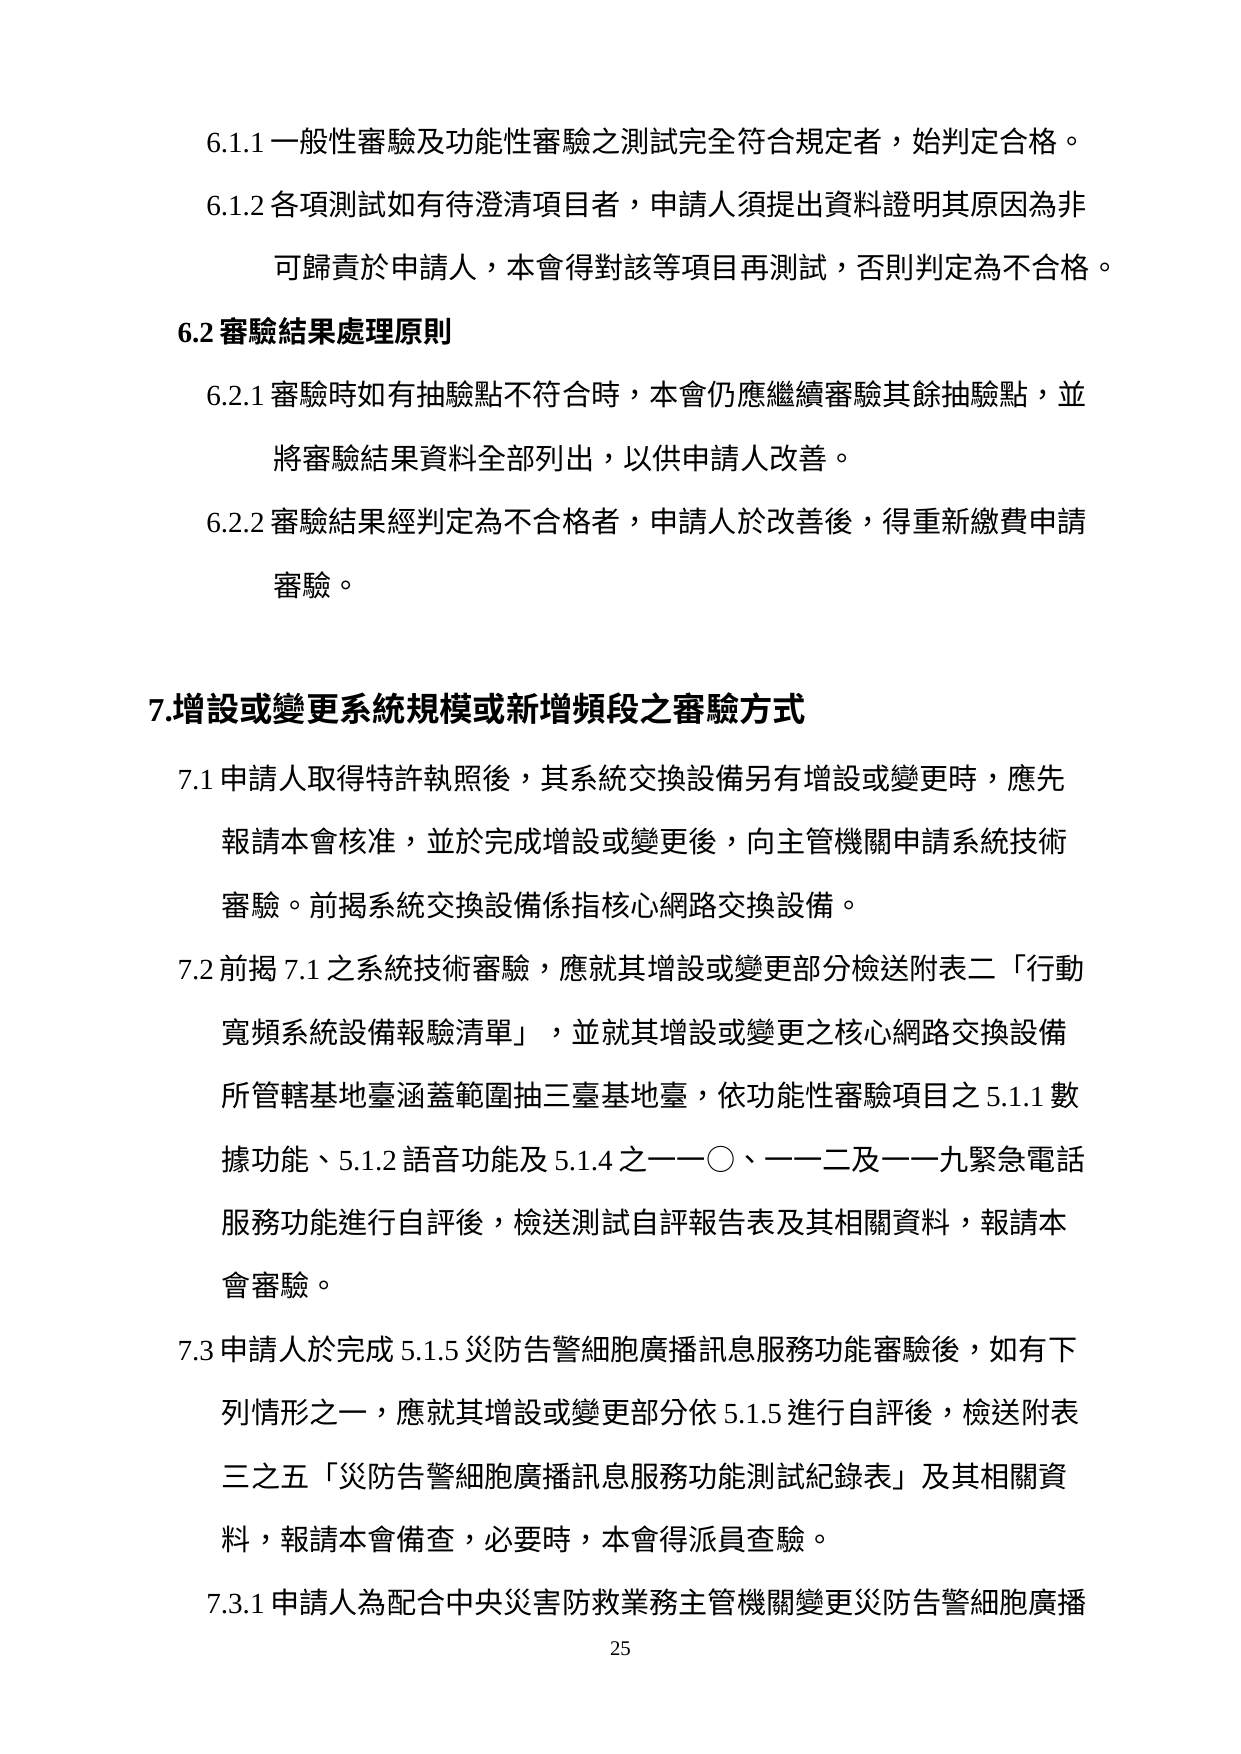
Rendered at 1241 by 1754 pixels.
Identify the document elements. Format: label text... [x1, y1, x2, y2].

text 7.3.1申請人為配合中央災害防救業務主管機關變更災防告警細胞廣播 [206, 1580, 1092, 1622]
text 7.3申請人於完成5.1.5災防告警細胞廣播訊息服務功能審驗後，如有下列情形之一，應就其增設或變更部分依5.1.5進行自評後，檢送附表三之五「災防告警細胞廣播訊息服務功能測試紀錄表」及其相關資料，報請本會備查，必要時，本會得派員查驗。 [177, 1326, 1092, 1559]
text 6.1.2各項測試如有待澄清項目者，申請人須提出資料證明其原因為非可歸責於申請人，本會得對該等項目再測試，否則判定為不合格。 [206, 182, 1092, 287]
text 7.2前揭7.1之系統技術審驗，應就其增設或變更部分檢送附表二「行動寬頻系統設備報驗清單」，並就其增設或變更之核心網路交換設備所管轄基地臺涵蓋範圍抽三臺基地臺，依功能性審驗項目之5.1.1數據功能、5.1.2語音功能及5.1.4之一一○、一一二及一一九緊急電話服務功能進行自評後，檢送測試自評報告表及其相關資料，報請本會審驗。 [177, 946, 1092, 1305]
text 6.2審驗結果處理原則 [177, 308, 1092, 351]
text 7.1申請人取得特許執照後，其系統交換設備另有增設或變更時，應先報請本會核准，並於完成增設或變更後，向主管機關申請系統技術審驗。前揭系統交換設備係指核心網路交換設備。 [177, 755, 1092, 924]
text 6.1.1一般性審驗及功能性審驗之測試完全符合規定者，始判定合格。 [206, 118, 1092, 160]
text 6.2.2審驗結果經判定為不合格者，申請人於改善後，得重新繳費申請審驗。 [206, 499, 1092, 604]
text 6.2.1審驗時如有抽驗點不符合時，本會仍應繼續審驗其餘抽驗點，並將審驗結果資料全部列出，以供申請人改善。 [206, 372, 1092, 478]
text 7.增設或變更系統規模或新增頻段之審驗方式 [148, 683, 1092, 731]
